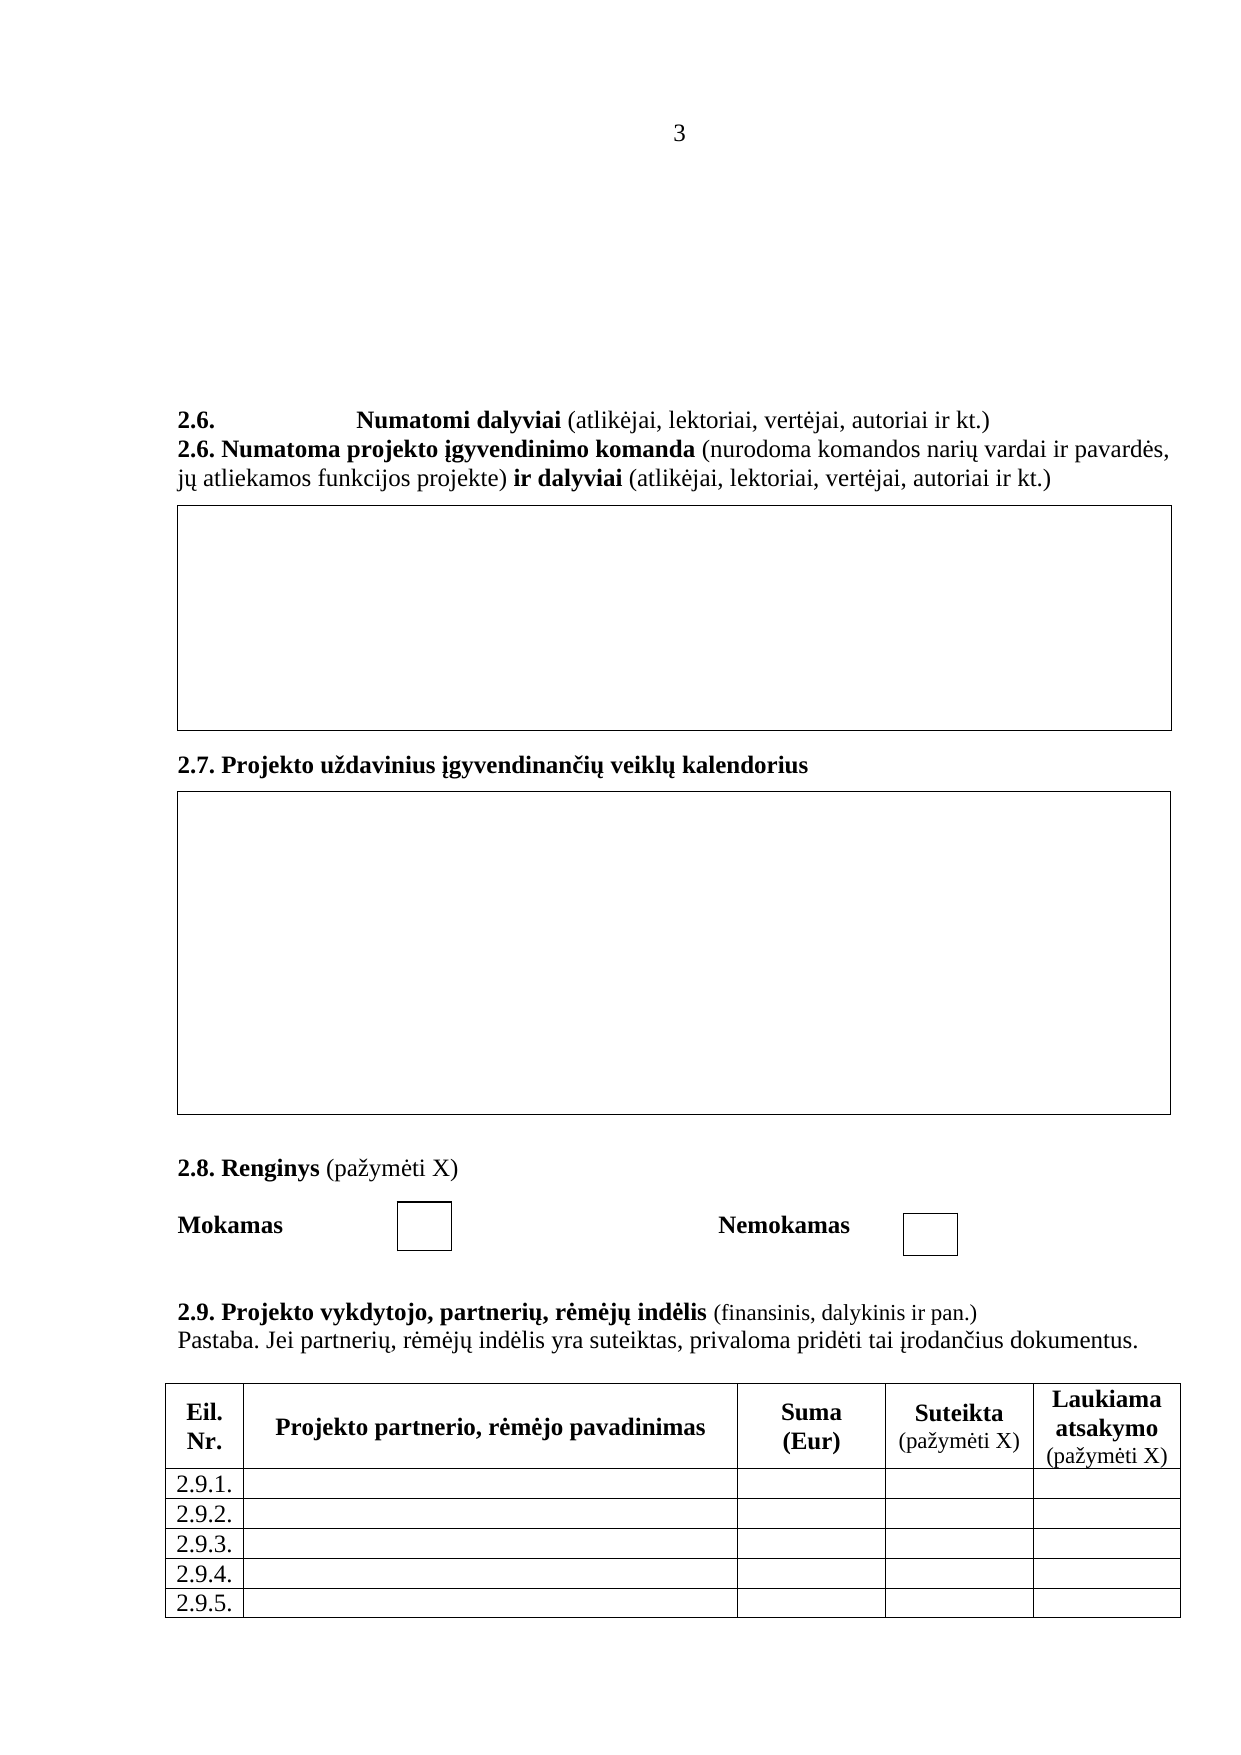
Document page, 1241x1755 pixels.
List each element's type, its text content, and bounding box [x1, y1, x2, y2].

text 2.7. Projekto uždavinius įgyvendinančių veiklų kalendorius [177, 751, 1181, 779]
table_header Eil. Nr. [166, 1384, 243, 1468]
table_header Laukiama atsakymo (pažymėti X) [1034, 1384, 1180, 1468]
table_cell 2.9.5. [166, 1589, 243, 1617]
table_cell [1034, 1499, 1180, 1528]
table_cell [886, 1499, 1033, 1528]
text Nemokamas [452, 1211, 1181, 1239]
table_cell [738, 1529, 885, 1558]
text Pastaba. Jei partnerių, rėmėjų indėlis yra suteiktas, privaloma pridėti tai įrodančius dokumentus. [177, 1326, 1181, 1354]
table_cell 2.9.3. [166, 1529, 243, 1558]
table_header Projekto partnerio, rėmėjo pavadinimas [244, 1384, 737, 1468]
table_cell [1034, 1529, 1180, 1558]
table_cell [886, 1529, 1033, 1558]
table_cell [738, 1559, 885, 1587]
table_cell [886, 1589, 1033, 1617]
table_cell 2.9.2. [166, 1499, 243, 1528]
table_header Suteikta (pažymėti X) [886, 1384, 1033, 1468]
text 2.9. Projekto vykdytojo, partnerių, rėmėjų indėlis (finansinis, dalykinis ir pan.) [177, 1297, 1181, 1326]
table_cell 2.9.4. [166, 1559, 243, 1587]
table_cell [886, 1559, 1033, 1587]
table_cell 2.9.1. [166, 1469, 243, 1498]
text 2.8. Renginys (pažymėti X) [177, 1153, 1181, 1182]
table_header Suma (Eur) [738, 1384, 885, 1468]
text 2.6. Numatomi dalyviai (atlikėjai, lektoriai, vertėjai, autoriai ir kt.) [177, 406, 1181, 434]
table_cell [244, 1559, 737, 1587]
table_cell [886, 1469, 1033, 1498]
table_cell [1034, 1589, 1180, 1617]
table_cell [244, 1589, 737, 1617]
text Mokamas [177, 1211, 397, 1239]
table_cell [738, 1589, 885, 1617]
table_cell [738, 1469, 885, 1498]
table_cell [1034, 1469, 1180, 1498]
table_cell [244, 1469, 737, 1498]
text 2.6. Numatoma projekto įgyvendinimo komanda (nurodoma komandos narių vardai ir pavardės, jų atliekamos funkcijos projekte) ir dalyviai (atlikėjai, lektoriai, vertėjai, autoriai ir kt.) [177, 434, 1181, 492]
table_cell [244, 1499, 737, 1528]
text [904, 1214, 957, 1255]
table_cell [1034, 1559, 1180, 1587]
table_cell [244, 1529, 737, 1558]
table_cell [738, 1499, 885, 1528]
